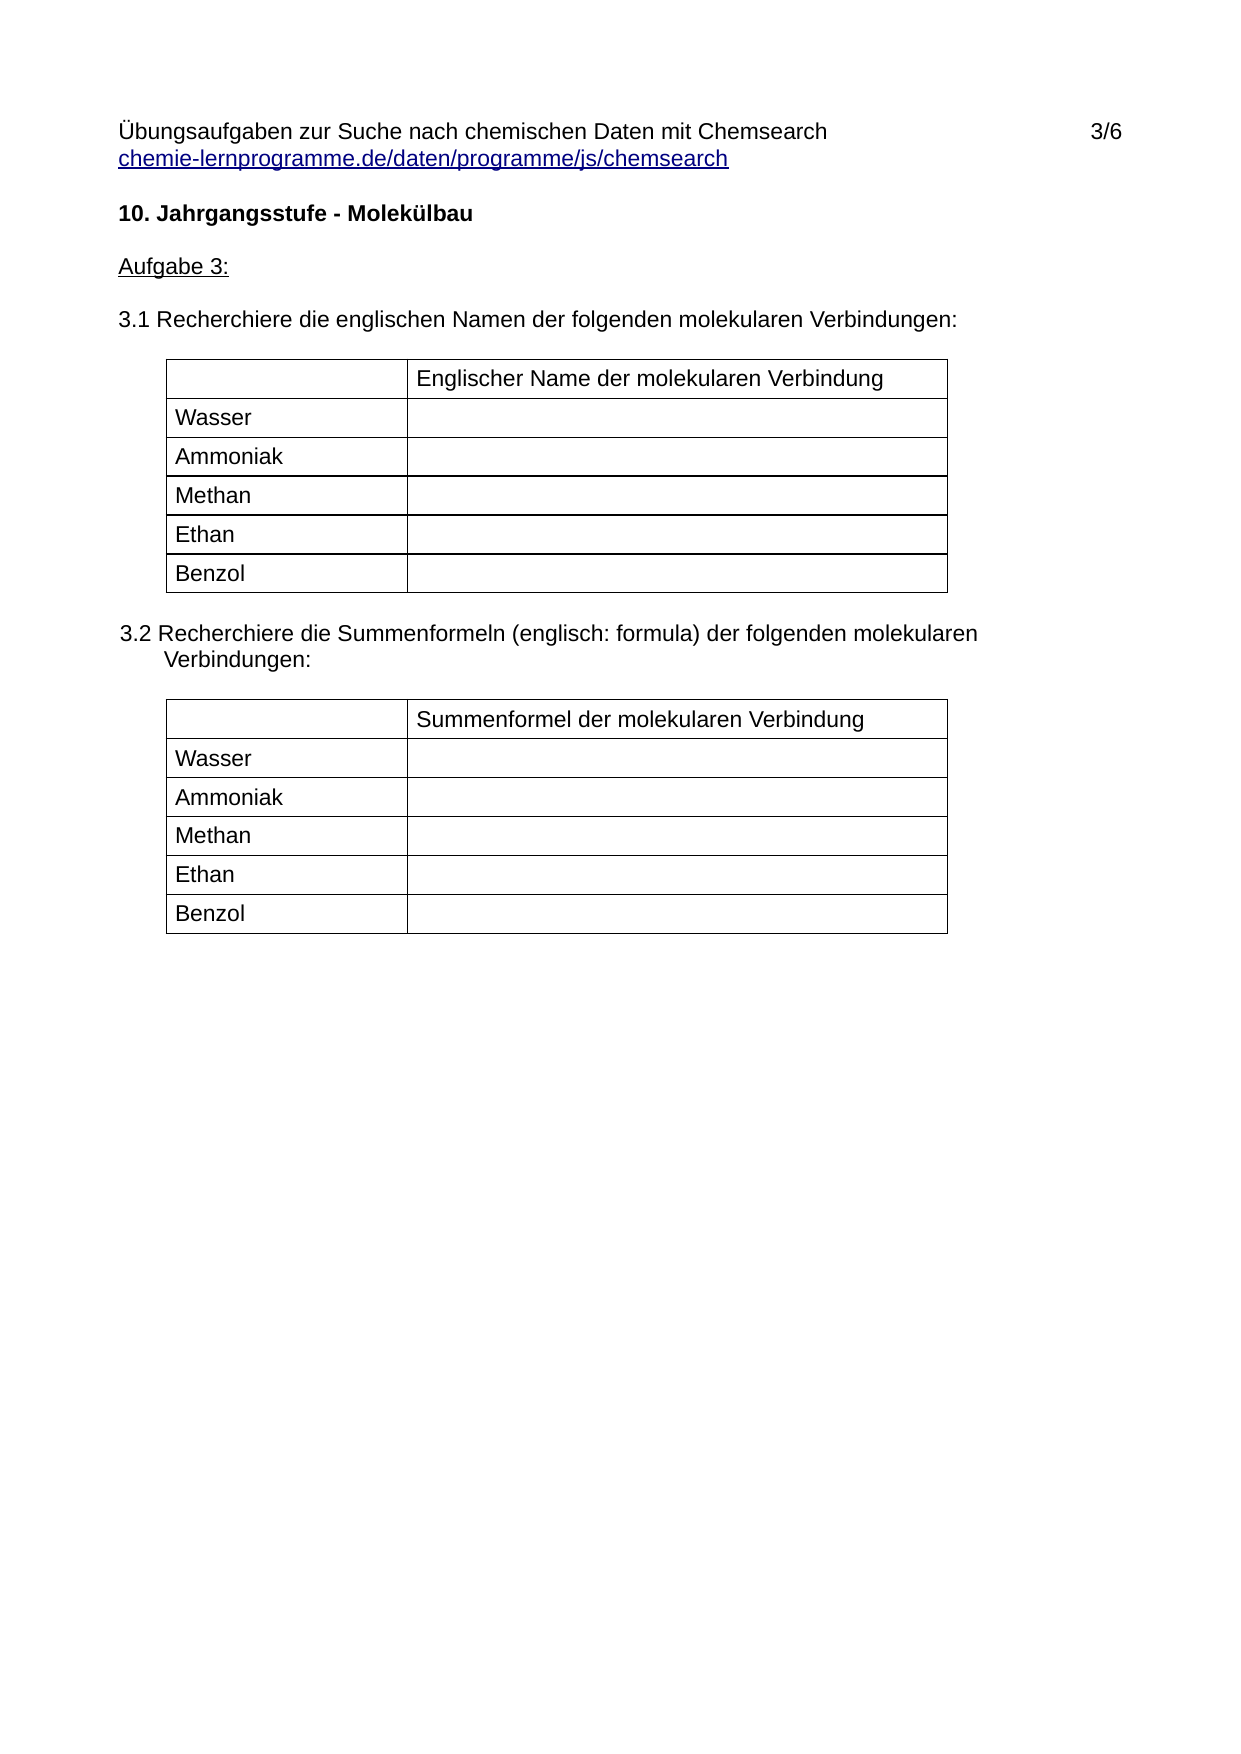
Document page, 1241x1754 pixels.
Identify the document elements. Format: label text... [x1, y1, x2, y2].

table_cell Ethan [167, 856, 407, 893]
table_cell [408, 477, 947, 514]
table_cell Benzol [167, 555, 407, 592]
table_header [167, 700, 407, 738]
text 10. Jahrgangsstufe - Molekülbau [118, 200, 1122, 227]
table_cell [408, 516, 947, 553]
text Aufgabe 3: [118, 253, 1122, 279]
table_header Summenformel der molekularen Verbindung [408, 700, 947, 738]
text 3.1 Recherchiere die englischen Namen der folgenden molekularen Verbindungen: [118, 306, 1122, 332]
text 3.2 Recherchiere die Summenformeln (englisch: formula) der folgenden molekularen Verbindungen: [119, 620, 1122, 672]
table_cell [408, 555, 947, 592]
table_cell [408, 399, 947, 436]
table_cell [408, 438, 947, 475]
table_cell [408, 739, 947, 777]
table_cell Ammoniak [167, 438, 407, 475]
table_header Englischer Name der molekularen Verbindung [408, 360, 947, 397]
table_cell [408, 856, 947, 893]
table_header [167, 360, 407, 397]
table_cell Wasser [167, 399, 407, 436]
table_cell [408, 817, 947, 854]
table_cell [408, 895, 947, 932]
table_cell Methan [167, 817, 407, 854]
table_cell Benzol [167, 895, 407, 932]
table_cell Ethan [167, 516, 407, 553]
table_cell Ammoniak [167, 778, 407, 816]
table_cell Wasser [167, 739, 407, 777]
table_cell Methan [167, 477, 407, 514]
table_cell [408, 778, 947, 816]
